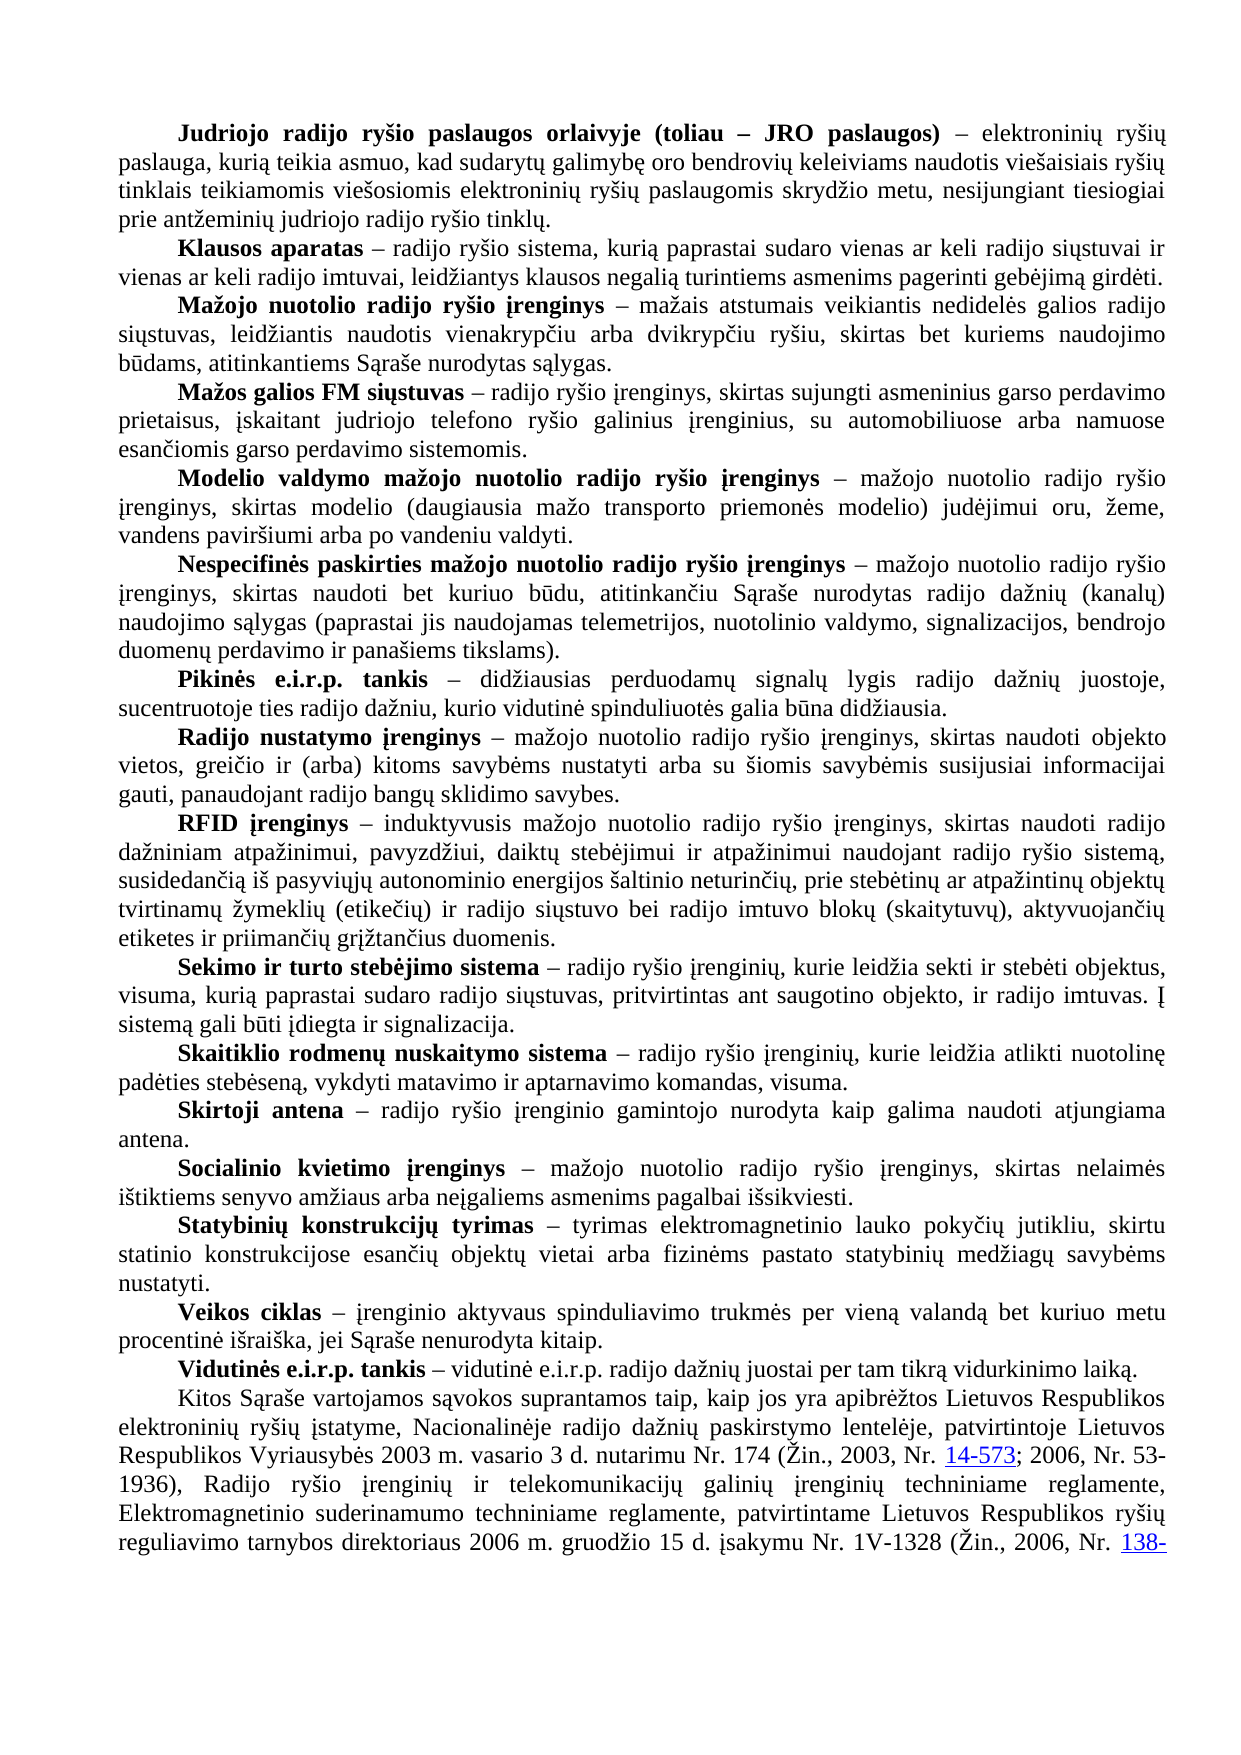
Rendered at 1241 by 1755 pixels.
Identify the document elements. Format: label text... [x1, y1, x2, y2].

text Socialinio kvietimo įrenginys – mažojo nuotolio radijo ryšio įrenginys, skirtas nelaimės ištiktiems senyvo amžiaus arba neįgaliems asmenims pagalbai išsikviesti. [118, 1153, 1166, 1211]
text Skaitiklio rodmenų nuskaitymo sistema – radijo ryšio įrenginių, kurie leidžia atlikti nuotolinę padėties stebėseną, vykdyti matavimo ir aptarnavimo komandas, visuma. [118, 1038, 1166, 1096]
text Radijo nustatymo įrenginys – mažojo nuotolio radijo ryšio įrenginys, skirtas naudoti objekto vietos, greičio ir (arba) kitoms savybėms nustatyti arba su šiomis savybėmis susijusiai informacijai gauti, panaudojant radijo bangų sklidimo savybes. [118, 722, 1166, 808]
text Mažojo nuotolio radijo ryšio įrenginys – mažais atstumais veikiantis nedidelės galios radijo siųstuvas, leidžiantis naudotis vienakrypčiu arba dvikrypčiu ryšiu, skirtas bet kuriems naudojimo būdams, atitinkantiems Sąraše nurodytas sąlygas. [118, 291, 1166, 377]
text Judriojo radijo ryšio paslaugos orlaivyje (toliau – JRO paslaugos) – elektroninių ryšių paslauga, kurią teikia asmuo, kad sudarytų galimybę oro bendrovių keleiviams naudotis viešaisiais ryšių tinklais teikiamomis viešosiomis elektroninių ryšių paslaugomis skrydžio metu, nesijungiant tiesiogiai prie antžeminių judriojo radijo ryšio tinklų. [118, 118, 1166, 233]
text Nespecifinės paskirties mažojo nuotolio radijo ryšio įrenginys – mažojo nuotolio radijo ryšio įrenginys, skirtas naudoti bet kuriuo būdu, atitinkančiu Sąraše nurodytas radijo dažnių (kanalų) naudojimo sąlygas (paprastai jis naudojamas telemetrijos, nuotolinio valdymo, signalizacijos, bendrojo duomenų perdavimo ir panašiems tikslams). [118, 549, 1166, 664]
text Vidutinės e.i.r.p. tankis – vidutinė e.i.r.p. radijo dažnių juostai per tam tikrą vidurkinimo laiką. [118, 1354, 1166, 1383]
text RFID įrenginys – induktyvusis mažojo nuotolio radijo ryšio įrenginys, skirtas naudoti radijo dažniniam atpažinimui, pavyzdžiui, daiktų stebėjimui ir atpažinimui naudojant radijo ryšio sistemą, susidedančią iš pasyviųjų autonominio energijos šaltinio neturinčių, prie stebėtinų ar atpažintinų objektų tvirtinamų žymeklių (etikečių) ir radijo siųstuvo bei radijo imtuvo blokų (skaitytuvų), aktyvuojančių etiketes ir priimančių grįžtančius duomenis. [118, 808, 1166, 952]
text Modelio valdymo mažojo nuotolio radijo ryšio įrenginys – mažojo nuotolio radijo ryšio įrenginys, skirtas modelio (daugiausia mažo transporto priemonės modelio) judėjimui oru, žeme, vandens paviršiumi arba po vandeniu valdyti. [118, 463, 1166, 549]
text Pikinės e.i.r.p. tankis – didžiausias perduodamų signalų lygis radijo dažnių juostoje, sucentruotoje ties radijo dažniu, kurio vidutinė spinduliuotės galia būna didžiausia. [118, 664, 1166, 722]
text Statybinių konstrukcijų tyrimas – tyrimas elektromagnetinio lauko pokyčių jutikliu, skirtu statinio konstrukcijose esančių objektų vietai arba fizinėms pastato statybinių medžiagų savybėms nustatyti. [118, 1211, 1166, 1297]
text Veikos ciklas – įrenginio aktyvaus spinduliavimo trukmės per vieną valandą bet kuriuo metu procentinė išraiška, jei Sąraše nenurodyta kitaip. [118, 1297, 1166, 1354]
text Kitos Sąraše vartojamos sąvokos suprantamos taip, kaip jos yra apibrėžtos Lietuvos Respublikos elektroninių ryšių įstatyme, Nacionalinėje radijo dažnių paskirstymo lentelėje, patvirtintoje Lietuvos Respublikos Vyriausybės 2003 m. vasario 3 d. nutarimu Nr. 174 (Žin., 2003, Nr. 14-573; 2006, Nr. 53-1936), Radijo ryšio įrenginių ir telekomunikacijų galinių įrenginių techniniame reglamente, Elektromagnetinio suderinamumo techniniame reglamente, patvirtintame Lietuvos Respublikos ryšių reguliavimo tarnybos direktoriaus 2006 m. gruodžio 15 d. įsakymu Nr. 1V-1328 (Žin., 2006, Nr. 138- [118, 1383, 1166, 1556]
text Sekimo ir turto stebėjimo sistema – radijo ryšio įrenginių, kurie leidžia sekti ir stebėti objektus, visuma, kurią paprastai sudaro radijo siųstuvas, pritvirtintas ant saugotino objekto, ir radijo imtuvas. Į sistemą gali būti įdiegta ir signalizacija. [118, 952, 1166, 1038]
text Klausos aparatas – radijo ryšio sistema, kurią paprastai sudaro vienas ar keli radijo siųstuvai ir vienas ar keli radijo imtuvai, leidžiantys klausos negalią turintiems asmenims pagerinti gebėjimą girdėti. [118, 233, 1166, 291]
text Mažos galios FM siųstuvas – radijo ryšio įrenginys, skirtas sujungti asmeninius garso perdavimo prietaisus, įskaitant judriojo telefono ryšio galinius įrenginius, su automobiliuose arba namuose esančiomis garso perdavimo sistemomis. [118, 377, 1166, 463]
text Skirtoji antena – radijo ryšio įrenginio gamintojo nurodyta kaip galima naudoti atjungiama antena. [118, 1096, 1166, 1153]
